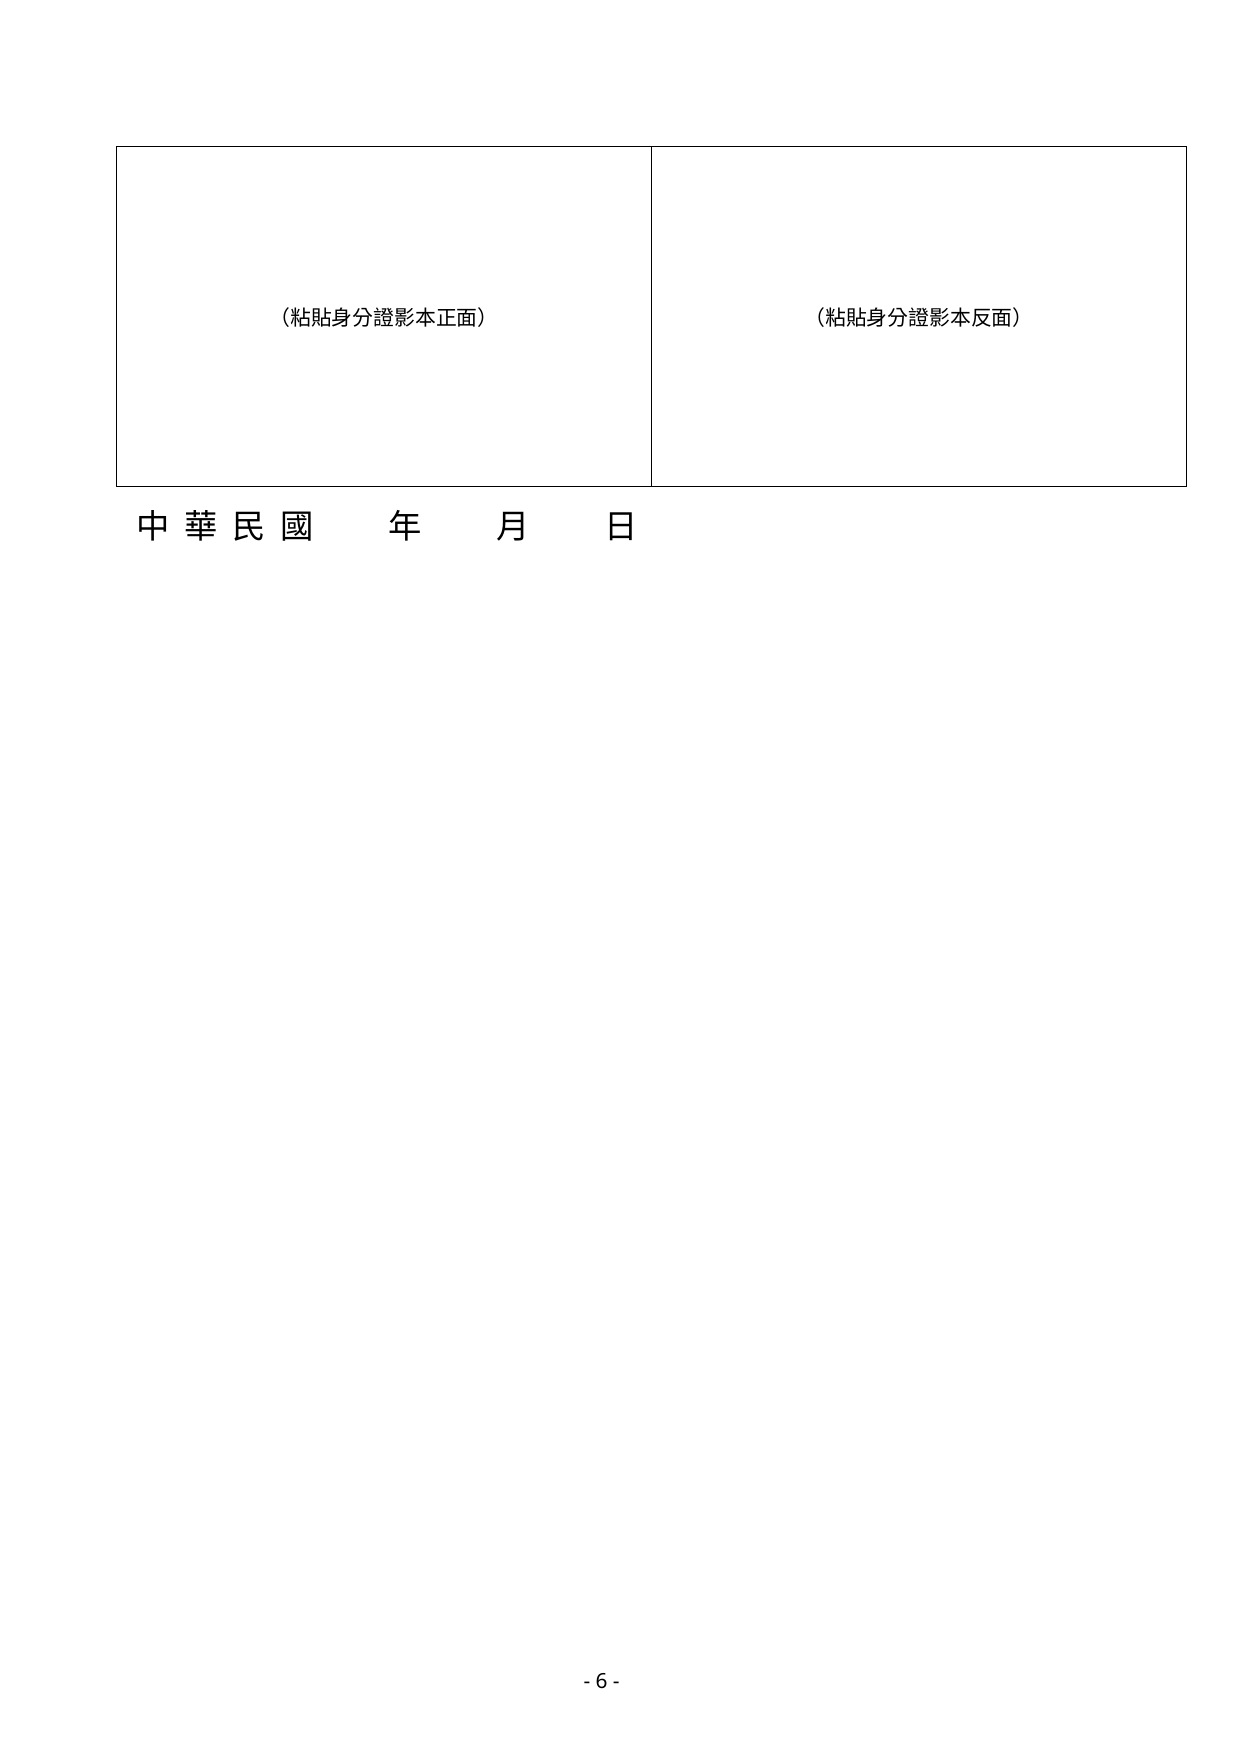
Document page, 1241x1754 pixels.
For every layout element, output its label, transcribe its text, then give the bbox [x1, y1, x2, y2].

table_header （粘貼身分證影本正面） [117, 147, 651, 486]
table_header （粘貼身分證影本反面） [652, 147, 1186, 486]
text 中 華 民 國 年 月 日 [136, 487, 1104, 562]
